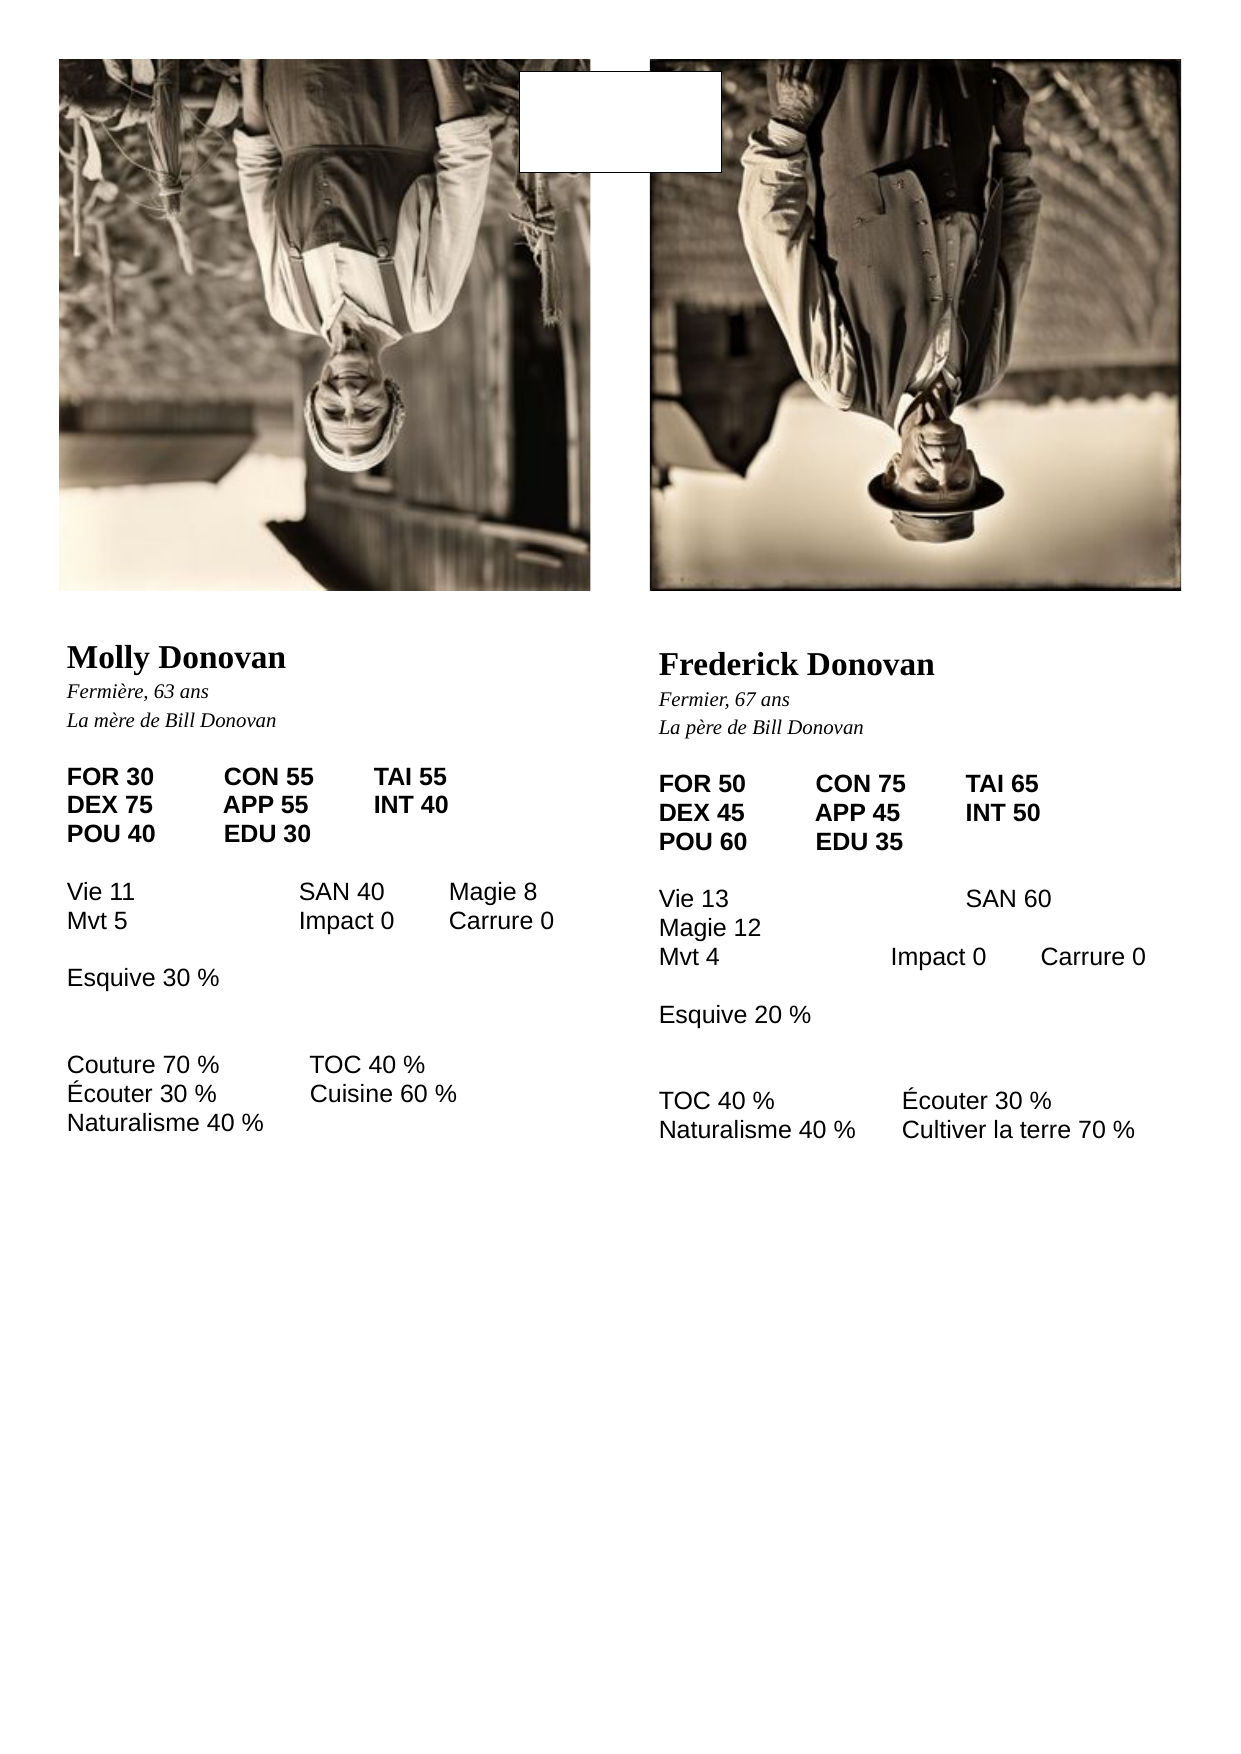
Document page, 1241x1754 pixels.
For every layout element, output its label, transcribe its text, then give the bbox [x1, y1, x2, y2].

picture [649, 59, 1182, 591]
picture [59, 59, 591, 591]
text Frederick Donovan [528, 80, 713, 163]
